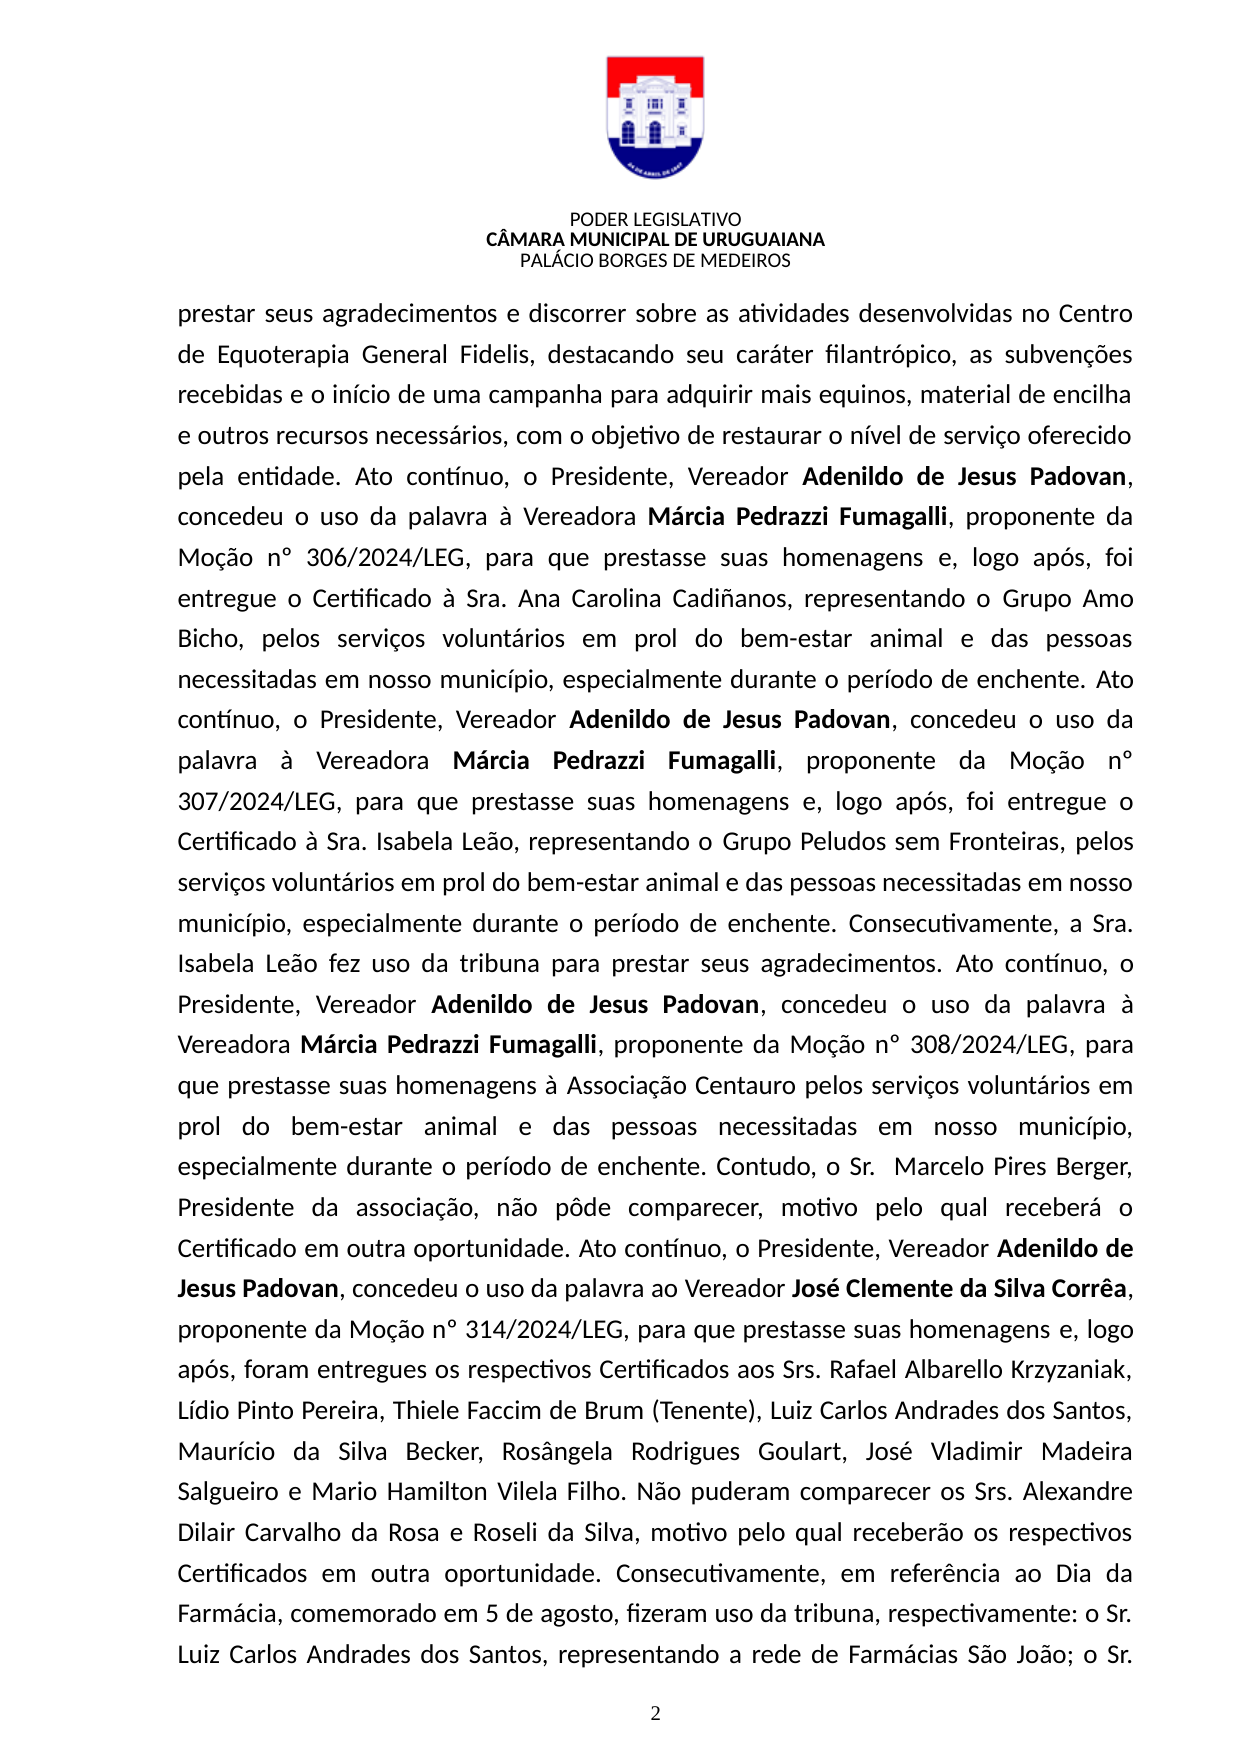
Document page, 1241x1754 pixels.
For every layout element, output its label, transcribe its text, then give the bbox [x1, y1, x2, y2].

picture [583, 46, 728, 190]
text prestar seus agradecimentos e discorrer sobre as atividades desenvolvidas no Centro de Equoterapia General Fidelis, destacando seu caráter filantrópico, as subvenções recebidas e o início de uma campanha para adquirir mais equinos, material de encilha e outros recursos necessários, com o objetivo de restaurar o nível de serviço oferecido pela entidade. Ato contínuo, o Presidente, Vereador Adenildo de Jesus Padovan, concedeu o uso da palavra à Vereadora Márcia Pedrazzi Fumagalli, proponente da Moção nº 306/2024/LEG, para que prestasse suas homenagens e, logo após, foi entregue o Certificado à Sra. Ana Carolina Cadiñanos, representando o Grupo Amo Bicho, pelos serviços voluntários em prol do bem-estar animal e das pessoas necessitadas em nosso município, especialmente durante o período de enchente. Ato contínuo, o Presidente, Vereador Adenildo de Jesus Padovan, concedeu o uso da palavra à Vereadora Márcia Pedrazzi Fumagalli, proponente da Moção nº 307/2024/LEG, para que prestasse suas homenagens e, logo após, foi entregue o Certificado à Sra. Isabela Leão, representando o Grupo Peludos sem Fronteiras, pelos serviços voluntários em prol do bem-estar animal e das pessoas necessitadas em nosso município, especialmente durante o período de enchente. Consecutivamente, a Sra. Isabela Leão fez uso da tribuna para prestar seus agradecimentos. Ato contínuo, o Presidente, Vereador Adenildo de Jesus Padovan, concedeu o uso da palavra à Vereadora Márcia Pedrazzi Fumagalli, proponente da Moção nº 308/2024/LEG, para que prestasse suas homenagens à Associação Centauro pelos serviços voluntários em prol do bem-estar animal e das pessoas necessitadas em nosso município, especialmente durante o período de enchente. Contudo, o Sr. Marcelo Pires Berger, Presidente da associação, não pôde comparecer, motivo pelo qual receberá o Certificado em outra oportunidade. Ato contínuo, o Presidente, Vereador Adenildo de Jesus Padovan, concedeu o uso da palavra ao Vereador José Clemente da Silva Corrêa, proponente da Moção nº 314/2024/LEG, para que prestasse suas homenagens e, logo após, foram entregues os respectivos Certificados aos Srs. Rafael Albarello Krzyzaniak, Lídio Pinto Pereira, Thiele Faccim de Brum (Tenente), Luiz Carlos Andrades dos Santos, Maurício da Silva Becker, Rosângela Rodrigues Goulart, José Vladimir Madeira Salgueiro e Mario Hamilton Vilela Filho. Não puderam comparecer os Srs. Alexandre Dilair Carvalho da Rosa e Roseli da Silva, motivo pelo qual receberão os respectivos Certificados em outra oportunidade. Consecutivamente, em referência ao Dia da Farmácia, comemorado em 5 de agosto, fizeram uso da tribuna, respectivamente: o Sr. Luiz Carlos Andrades dos Santos, representando a rede de Farmácias São João; o Sr. [177, 302, 1134, 1670]
